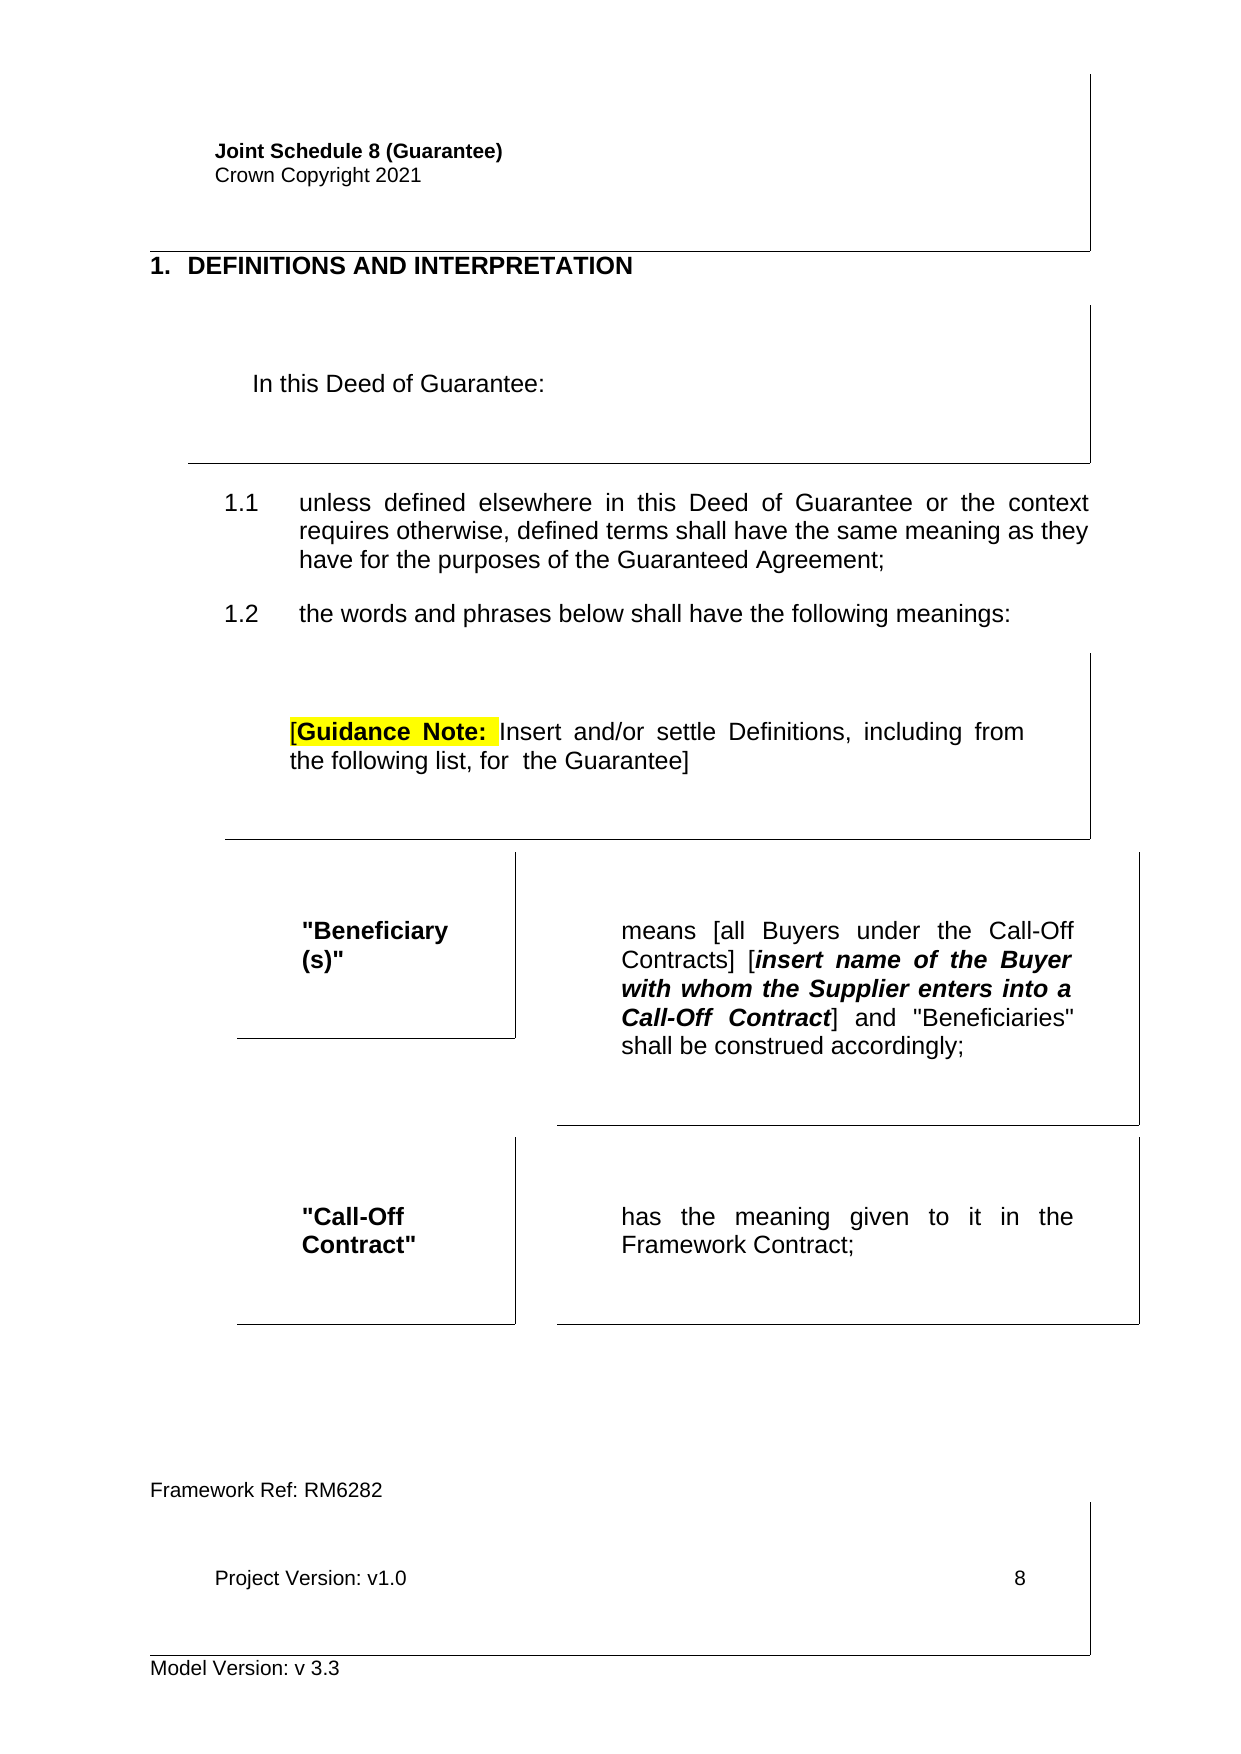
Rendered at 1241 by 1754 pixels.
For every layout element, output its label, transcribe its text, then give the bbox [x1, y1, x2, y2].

table_header means [all Buyers under the Call-Off Contracts] [insert name of the Buyer with whom the Supplier enters into a Call-Off Contract] and "Beneficiaries" shall be construed accordingly; [527, 852, 1151, 1137]
text In this Deed of Guarantee: [187, 305, 1090, 463]
text [Guidance Note: Insert and/or settle Definitions, including from the following list, for the Guarantee] [225, 653, 1090, 839]
table_cell "Call-Off Contract" [236, 1137, 527, 1336]
subtitle unless defined elsewhere in this Deed of Guarantee or the context requires otherwise, defined terms shall have the same meaning as they have for the purposes of the Guaranteed Agreement; [224, 488, 1090, 574]
table_cell has the meaning given to it in the Framework Contract; [527, 1137, 1151, 1336]
table_header "Beneficiary(s)" [236, 852, 527, 1137]
subtitle the words and phrases below shall have the following meanings: [224, 599, 1090, 628]
subtitle DEFINITIONS AND INTERPRETATION [150, 251, 1090, 280]
